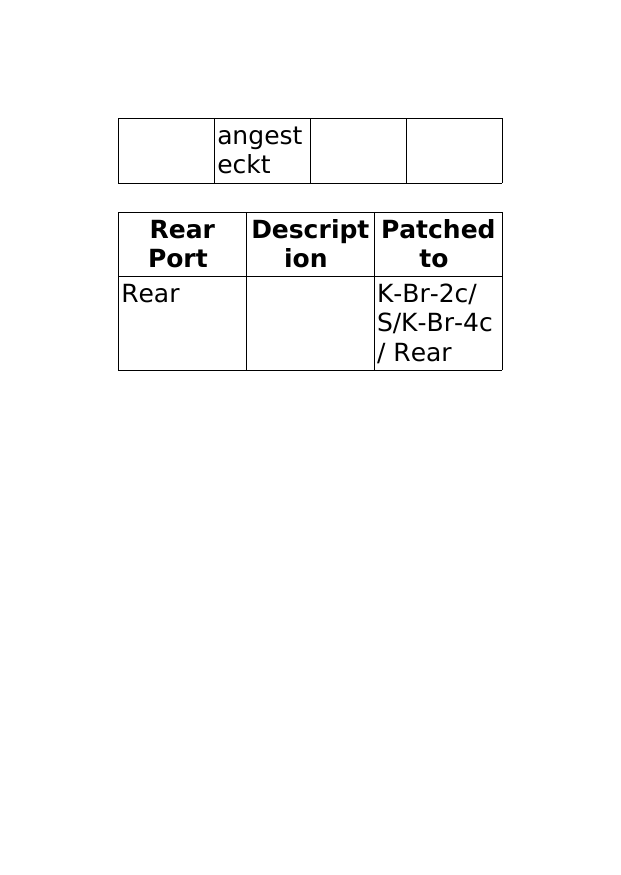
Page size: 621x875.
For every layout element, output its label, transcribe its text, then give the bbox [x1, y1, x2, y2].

table_cell [407, 119, 502, 182]
table_cell Rear [119, 277, 246, 370]
table_header Patched to [375, 213, 502, 276]
table_cell [311, 119, 406, 182]
table_cell [119, 119, 214, 182]
table_header Rear Port [119, 213, 246, 276]
table_cell angesteckt [215, 119, 310, 182]
table_cell K-Br-2c/S/K-Br-4c / Rear [375, 277, 502, 370]
table_header Description [247, 213, 374, 276]
table_cell [247, 277, 374, 370]
